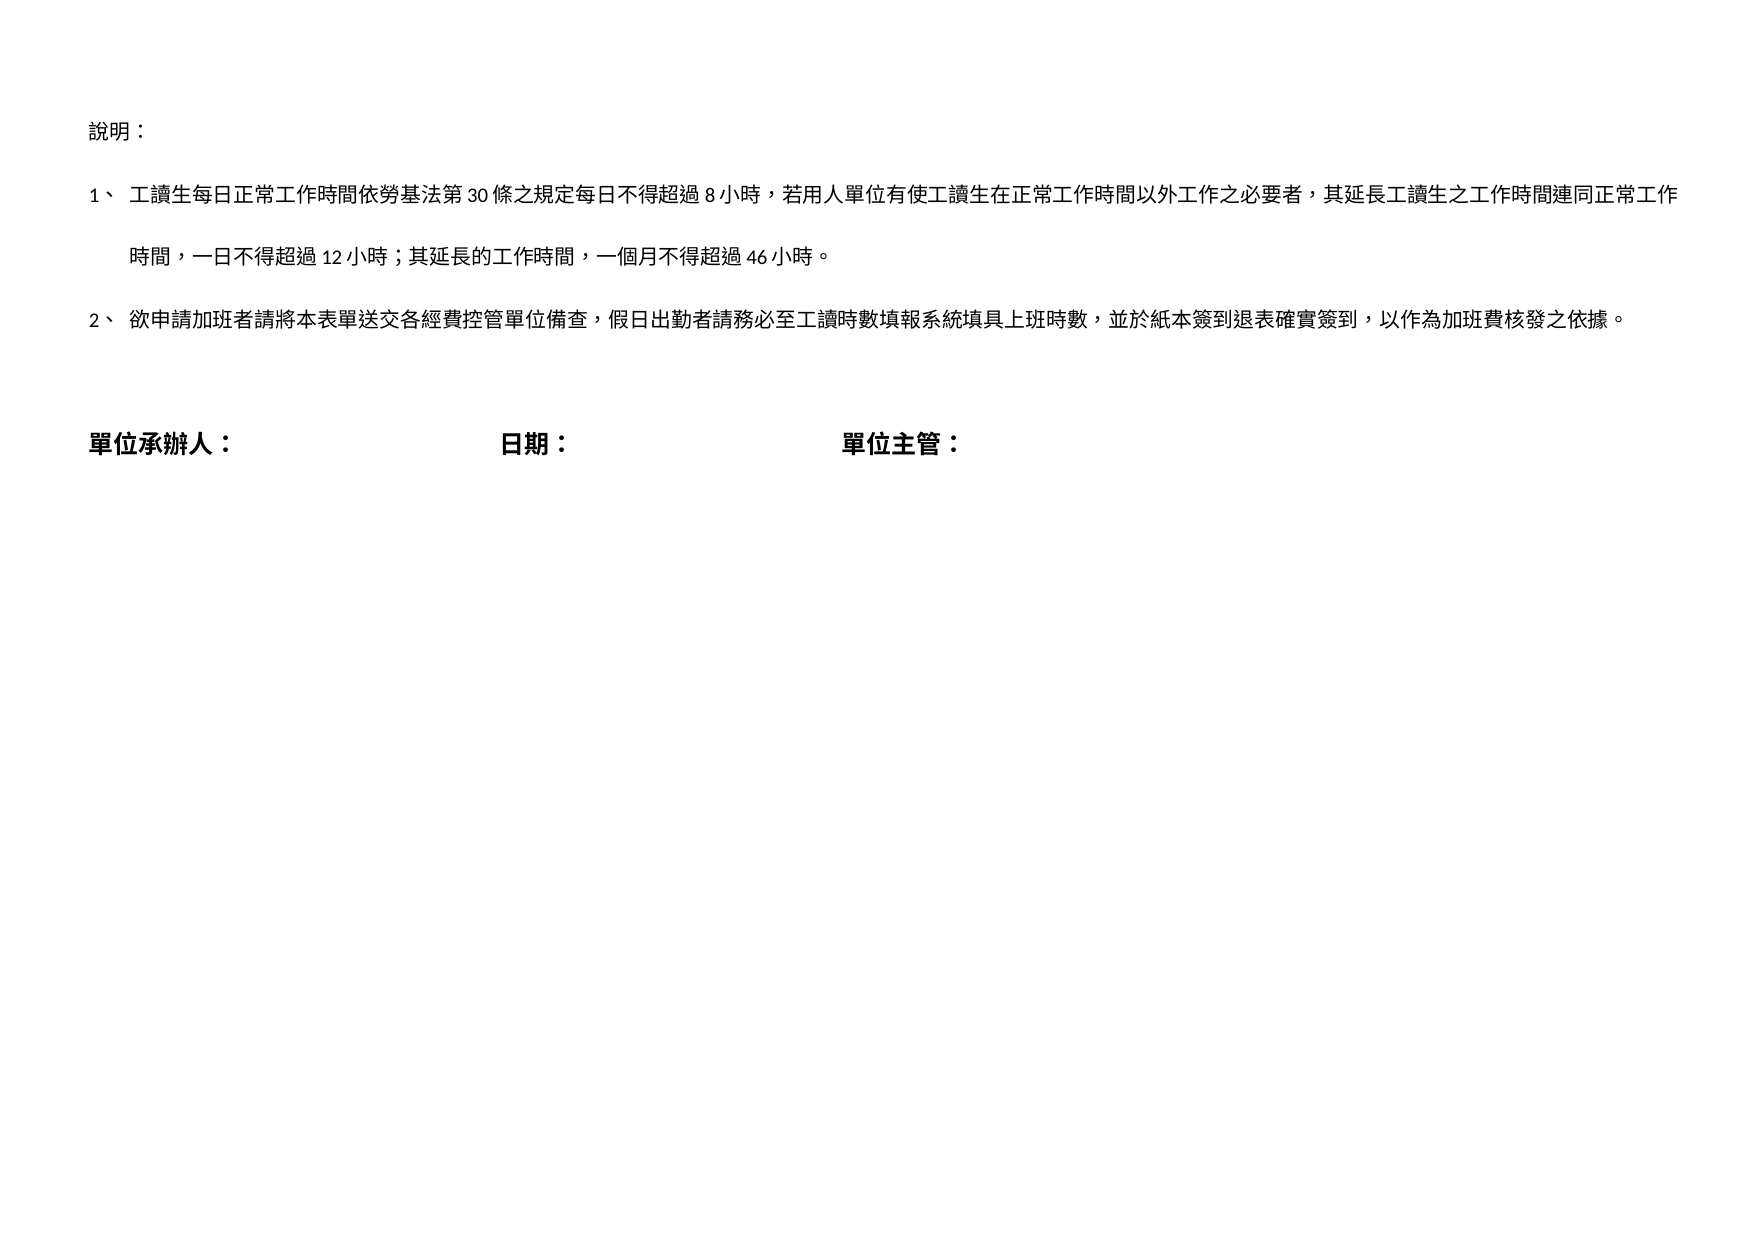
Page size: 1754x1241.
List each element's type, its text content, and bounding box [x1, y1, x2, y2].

list 欲申請加班者請將本表單送交各經費控管單位備查，假日出勤者請務必至工讀時數填報系統填具上班時數，並於紙本簽到退表確實簽到，以作為加班費核發之依據。 [89, 276, 1695, 339]
text 單位承辦人： 日期： 單位主管： [89, 401, 1695, 464]
list 工讀生每日正常工作時間依勞基法第30條之規定每日不得超過8小時，若用人單位有使工讀生在正常工作時間以外工作之必要者，其延長工讀生之工作時間連同正常工作時間，一日不得超過12小時；其延長的工作時間，一個月不得超過46小時。 [89, 151, 1695, 276]
text 說明： [89, 89, 1695, 151]
